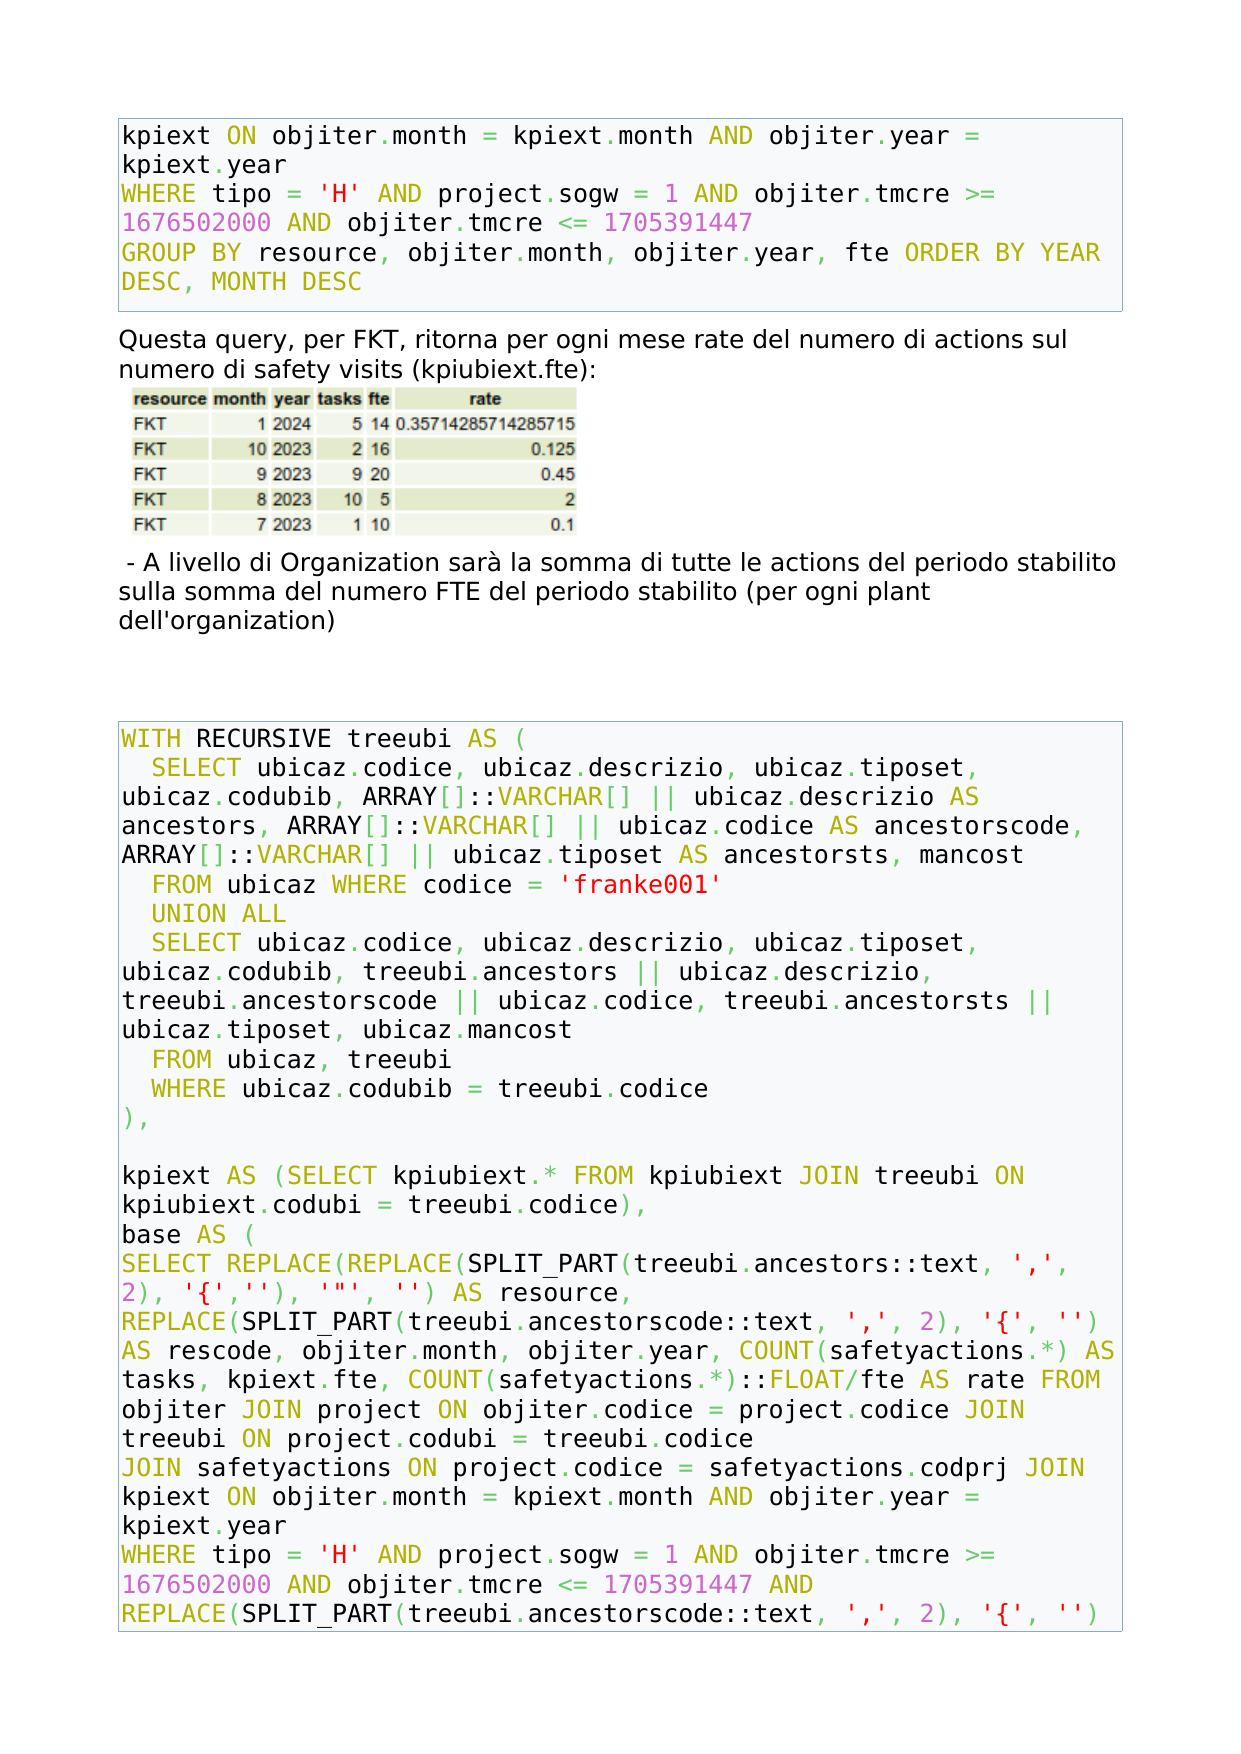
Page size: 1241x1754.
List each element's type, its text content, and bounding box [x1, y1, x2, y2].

picture [126, 384, 590, 542]
table_header WITH RECURSIVE treeubi AS ( SELECT ubicaz.codice, ubicaz.descrizio, ubicaz.tiposet, ubicaz.codubib, ARRAY[]::VARCHAR[] || ubicaz.descrizio AS ancestors, ARRAY[]::VARCHAR[] || ubicaz.codice AS ancestorscode, ARRAY[]::VARCHAR[] || ubicaz.tiposet AS ancestorsts, mancost FROM ubicaz WHERE codice = 'franke001' UNION ALL SELECT ubicaz.codice, ubicaz.descrizio, ubicaz.tiposet, ubicaz.codubib, treeubi.ancestors || ubicaz.descrizio, treeubi.ancestorscode || ubicaz.codice, treeubi.ancestorsts || ubicaz.tiposet, ubicaz.mancost FROM ubicaz, treeubi WHERE ubicaz.codubib = treeubi.codice ), kpiext AS (SELECT kpiubiext.* FROM kpiubiext JOIN treeubi ON kpiubiext.codubi = treeubi.codice), base AS ( SELECT REPLACE(REPLACE(SPLIT_PART(treeubi.ancestors::text, ',', 2), '{',''), '"', '') AS resource, REPLACE(SPLIT_PART(treeubi.ancestorscode::text, ',', 2), '{', '') AS rescode, objiter.month, objiter.year, COUNT(safetyactions.*) AS tasks, kpiext.fte, COUNT(safetyactions.*)::FLOAT/fte AS rate FROM objiter JOIN project ON objiter.codice = project.codice JOIN treeubi ON project.codubi = treeubi.codice JOIN safetyactions ON project.codice = safetyactions.codprj JOIN kpiext ON objiter.month = kpiext.month AND objiter.year = kpiext.year WHERE tipo = 'H' AND project.sogw = 1 AND objiter.tmcre >= 1676502000 AND objiter.tmcre <= 1705391447 AND REPLACE(SPLIT_PART(treeubi.ancestorscode::text, ',', 2), '{', '') [119, 722, 1122, 1631]
table_header kpiext ON objiter.month = kpiext.month AND objiter.year = kpiext.year WHERE tipo = 'H' AND project.sogw = 1 AND objiter.tmcre >= 1676502000 AND objiter.tmcre <= 1705391447 GROUP BY resource, objiter.month, objiter.year, fte ORDER BY YEAR DESC, MONTH DESC [119, 119, 1122, 311]
text Questa query, per FKT, ritorna per ogni mese rate del numero di actions sul numero di safety visits (kpiubiext.fte): - A livello di Organization sarà la somma di tutte le actions del periodo stabilito sulla somma del numero FTE del periodo stabilito (per ogni plant dell'organization) [118, 326, 1122, 694]
